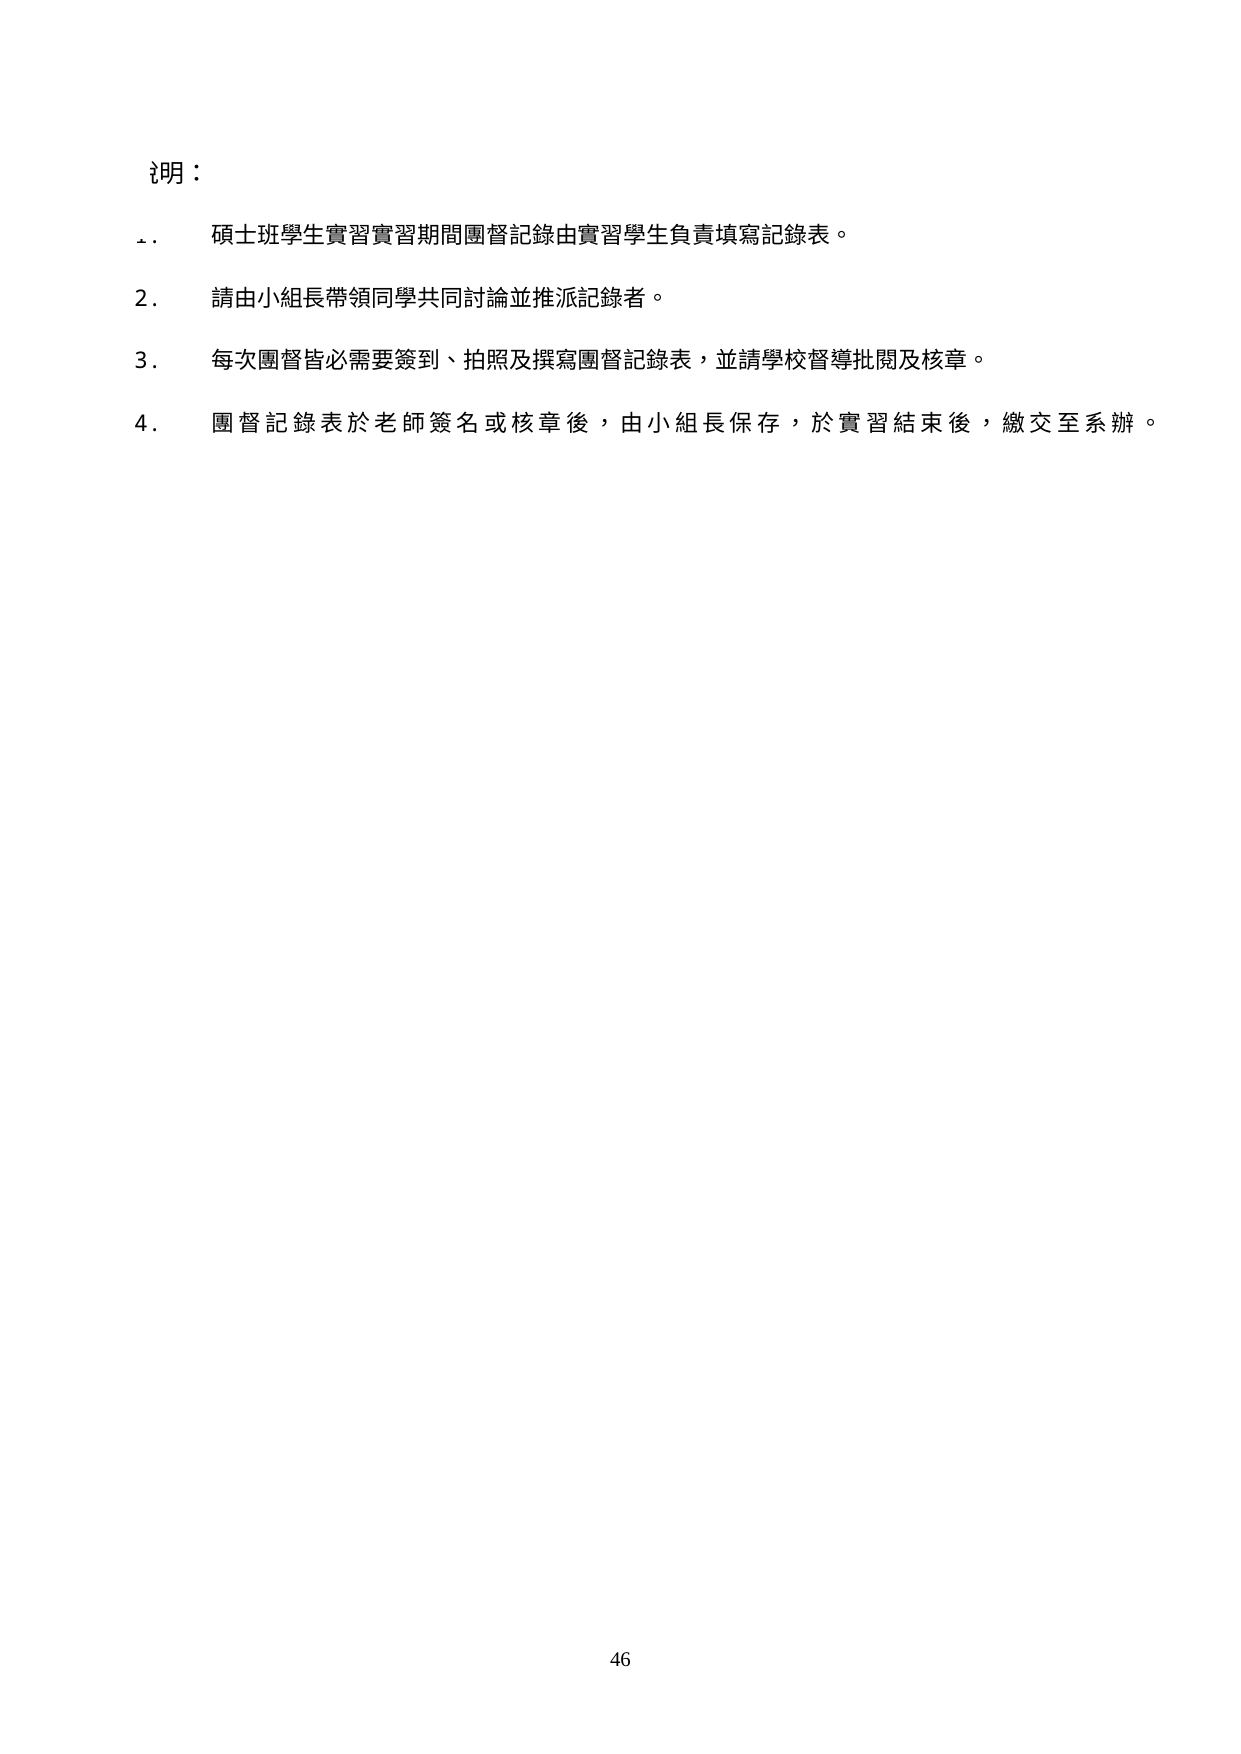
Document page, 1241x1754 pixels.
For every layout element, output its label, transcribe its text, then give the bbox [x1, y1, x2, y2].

list 碩士班學生實習實習期間團督記錄由實習學生負責填寫記錄表。 [134, 192, 1165, 255]
list 請由小組長帶領同學共同討論並推派記錄者。 [134, 255, 1165, 317]
list 每次團督皆必需要簽到、拍照及撰寫團督記錄表，並請學校督導批閱及核章。 [134, 317, 1165, 380]
list 團督記錄表於老師簽名或核章後，由小組長保存，於實習結束後，繳交至系辦。 [134, 380, 1165, 505]
text 說明： [150, 130, 1165, 192]
